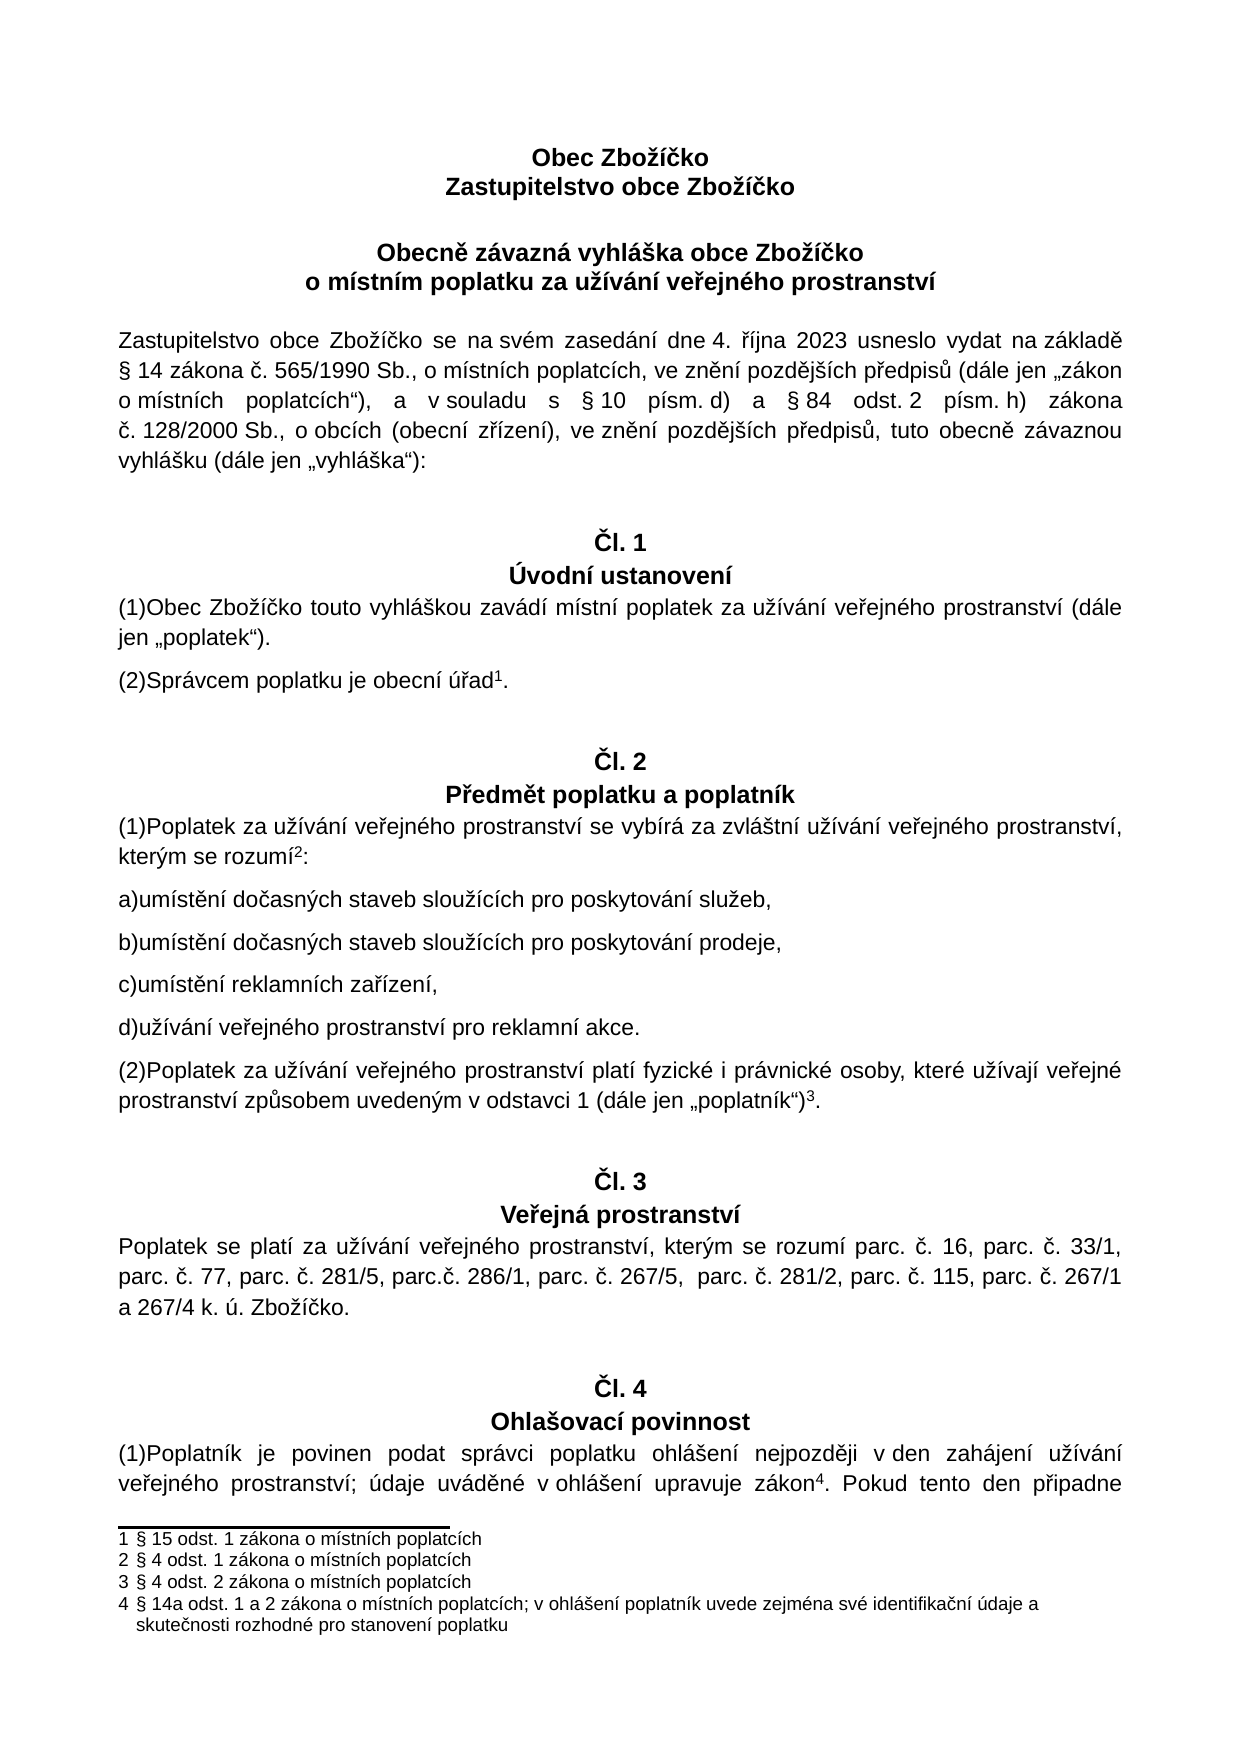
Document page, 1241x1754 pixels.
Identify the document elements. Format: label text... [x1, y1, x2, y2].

list umístění dočasných staveb sloužících pro poskytování služeb, [118, 886, 1122, 912]
list § 4 odst. 2 zákona o místních poplatcích [118, 1571, 1122, 1592]
subtitle Obecně závazná vyhláška obce Zbožíčko o místním poplatku za užívání veřejného prostranství [118, 238, 1122, 295]
subtitle Čl. 1 Úvodní ustanovení [118, 528, 1122, 589]
list Poplatek za užívání veřejného prostranství se vybírá za zvláštní užívání veřejného prostranství, kterým se rozumí: [118, 813, 1122, 869]
list Obec Zbožíčko touto vyhláškou zavádí místní poplatek za užívání veřejného prostranství (dále jen „poplatek“). [118, 594, 1122, 650]
subtitle Čl. 4 Ohlašovací povinnost [118, 1374, 1122, 1436]
subtitle Čl. 3 Veřejná prostranství [118, 1167, 1122, 1229]
list umístění reklamních zařízení, [118, 971, 1122, 998]
list Správcem poplatku je obecní úřad. [118, 667, 1122, 693]
list § 15 odst. 1 zákona o místních poplatcích [118, 1528, 1122, 1549]
list Poplatník je povinen podat správci poplatku ohlášení nejpozději v den zahájení užívání veřejného prostranství; údaje uváděné v ohlášení upravuje zákon. Pokud tento den připadne [118, 1440, 1122, 1496]
text Zastupitelstvo obce Zbožíčko se na svém zasedání dne 4. října 2023 usneslo vydat na základě § 14 zákona č. 565/1990 Sb., o místních poplatcích, ve znění pozdějších předpisů (dále jen „zákon o místních poplatcích“), a v souladu s § 10 písm. d) a § 84 odst. 2 písm. h) zákona č. 128/2000 Sb., o obcích (obecní zřízení), ve znění pozdějších předpisů, tuto obecně závaznou vyhlášku (dále jen „vyhláška“): [118, 327, 1122, 474]
list § 4 odst. 1 zákona o místních poplatcích [118, 1549, 1122, 1571]
text Poplatek se platí za užívání veřejného prostranství, kterým se rozumí parc. č. 16, parc. č. 33/1, parc. č. 77, parc. č. 281/5, parc.č. 286/1, parc. č. 267/5, parc. č. 281/2, parc. č. 115, parc. č. 267/1 a 267/4 k. ú. Zbožíčko. [118, 1233, 1122, 1320]
text Obec Zbožíčko Zastupitelstvo obce Zbožíčko [118, 143, 1122, 201]
list § 14a odst. 1 a 2 zákona o místních poplatcích; v ohlášení poplatník uvede zejména své identifikační údaje a skutečnosti rozhodné pro stanovení poplatku [118, 1592, 1122, 1635]
list užívání veřejného prostranství pro reklamní akce. [118, 1014, 1122, 1040]
list umístění dočasných staveb sloužících pro poskytování prodeje, [118, 928, 1122, 955]
list Poplatek za užívání veřejného prostranství platí fyzické i právnické osoby, které užívají veřejné prostranství způsobem uvedeným v odstavci 1 (dále jen „poplatník“). [118, 1057, 1122, 1113]
subtitle Čl. 2 Předmět poplatku a poplatník [118, 747, 1122, 809]
